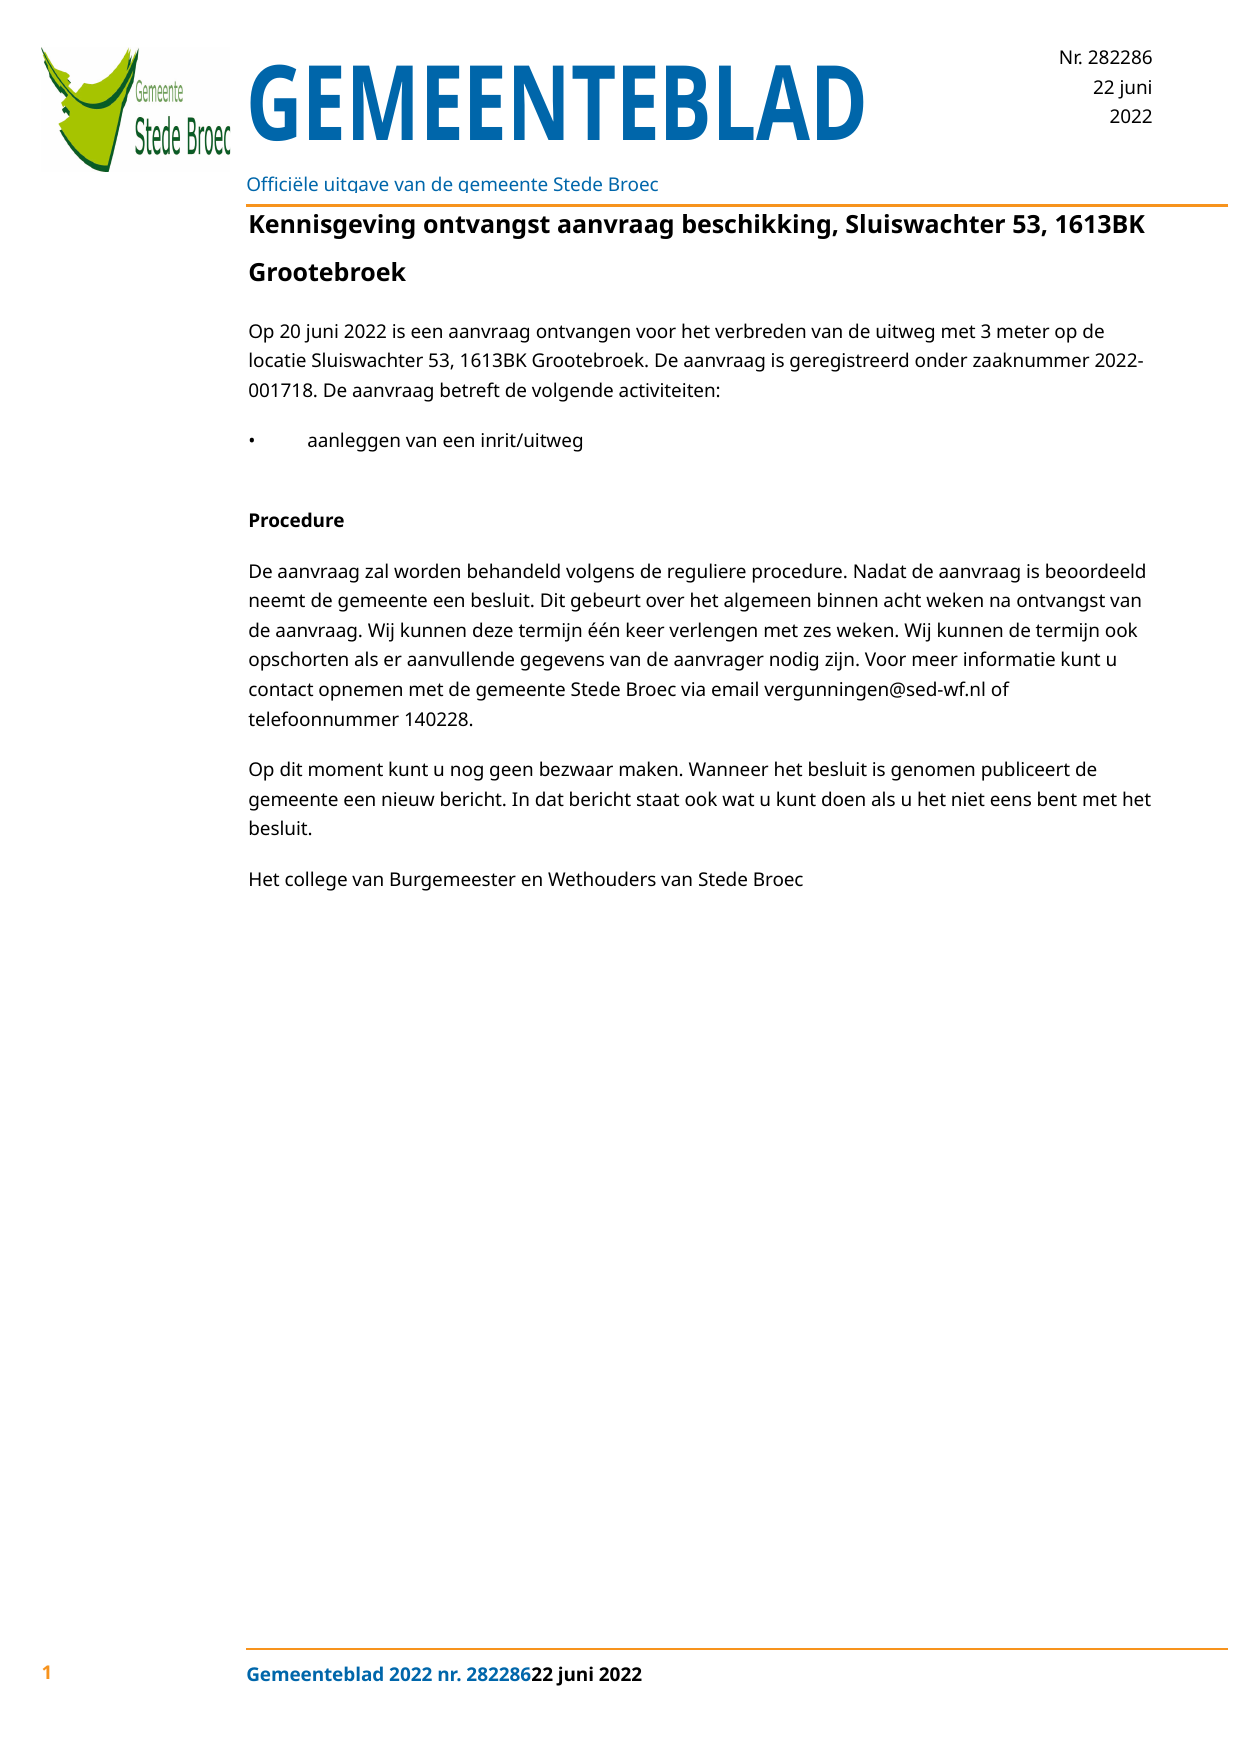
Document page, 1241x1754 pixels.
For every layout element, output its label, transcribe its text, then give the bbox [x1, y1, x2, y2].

list aanleggen van een inrit/uitweg [248, 427, 1152, 453]
text De aanvraag zal worden behandeld volgens de reguliere procedure. Nadat de aanvraag is beoordeeld neemt de gemeente een besluit. Dit gebeurt over het algemeen binnen acht weken na ontvangst van de aanvraag. Wij kunnen deze termijn één keer verlengen met zes weken. Wij kunnen de termijn ook opschorten als er aanvullende gegevens van de aanvrager nodig zijn. Voor meer informatie kunt u contact opnemen met de gemeente Stede Broec via email vergunningen@sed-wf.nl of telefoonnummer 140228. [248, 558, 1152, 732]
text Op 20 juni 2022 is een aanvraag ontvangen voor het verbreden van de uitweg met 3 meter op de locatie Sluiswachter 53, 1613BK Grootebroek. De aanvraag is geregistreerd onder zaaknummer 2022-001718. De aanvraag betreft de volgende activiteiten: [248, 318, 1152, 403]
picture [41, 47, 231, 172]
text Procedure [248, 507, 1152, 533]
text Op dit moment kunt u nog geen bezwaar maken. Wanneer het besluit is genomen publiceert de gemeente een nieuw bericht. In dat bericht staat ook wat u kunt doen als u het niet eens bent met het besluit. [248, 756, 1152, 841]
text Het college van Burgemeester en Wethouders van Stede Broec [248, 866, 1152, 892]
text Kennisgeving ontvangst aanvraag beschikking, Sluiswachter 53, 1613BK Grootebroek [248, 207, 1152, 288]
